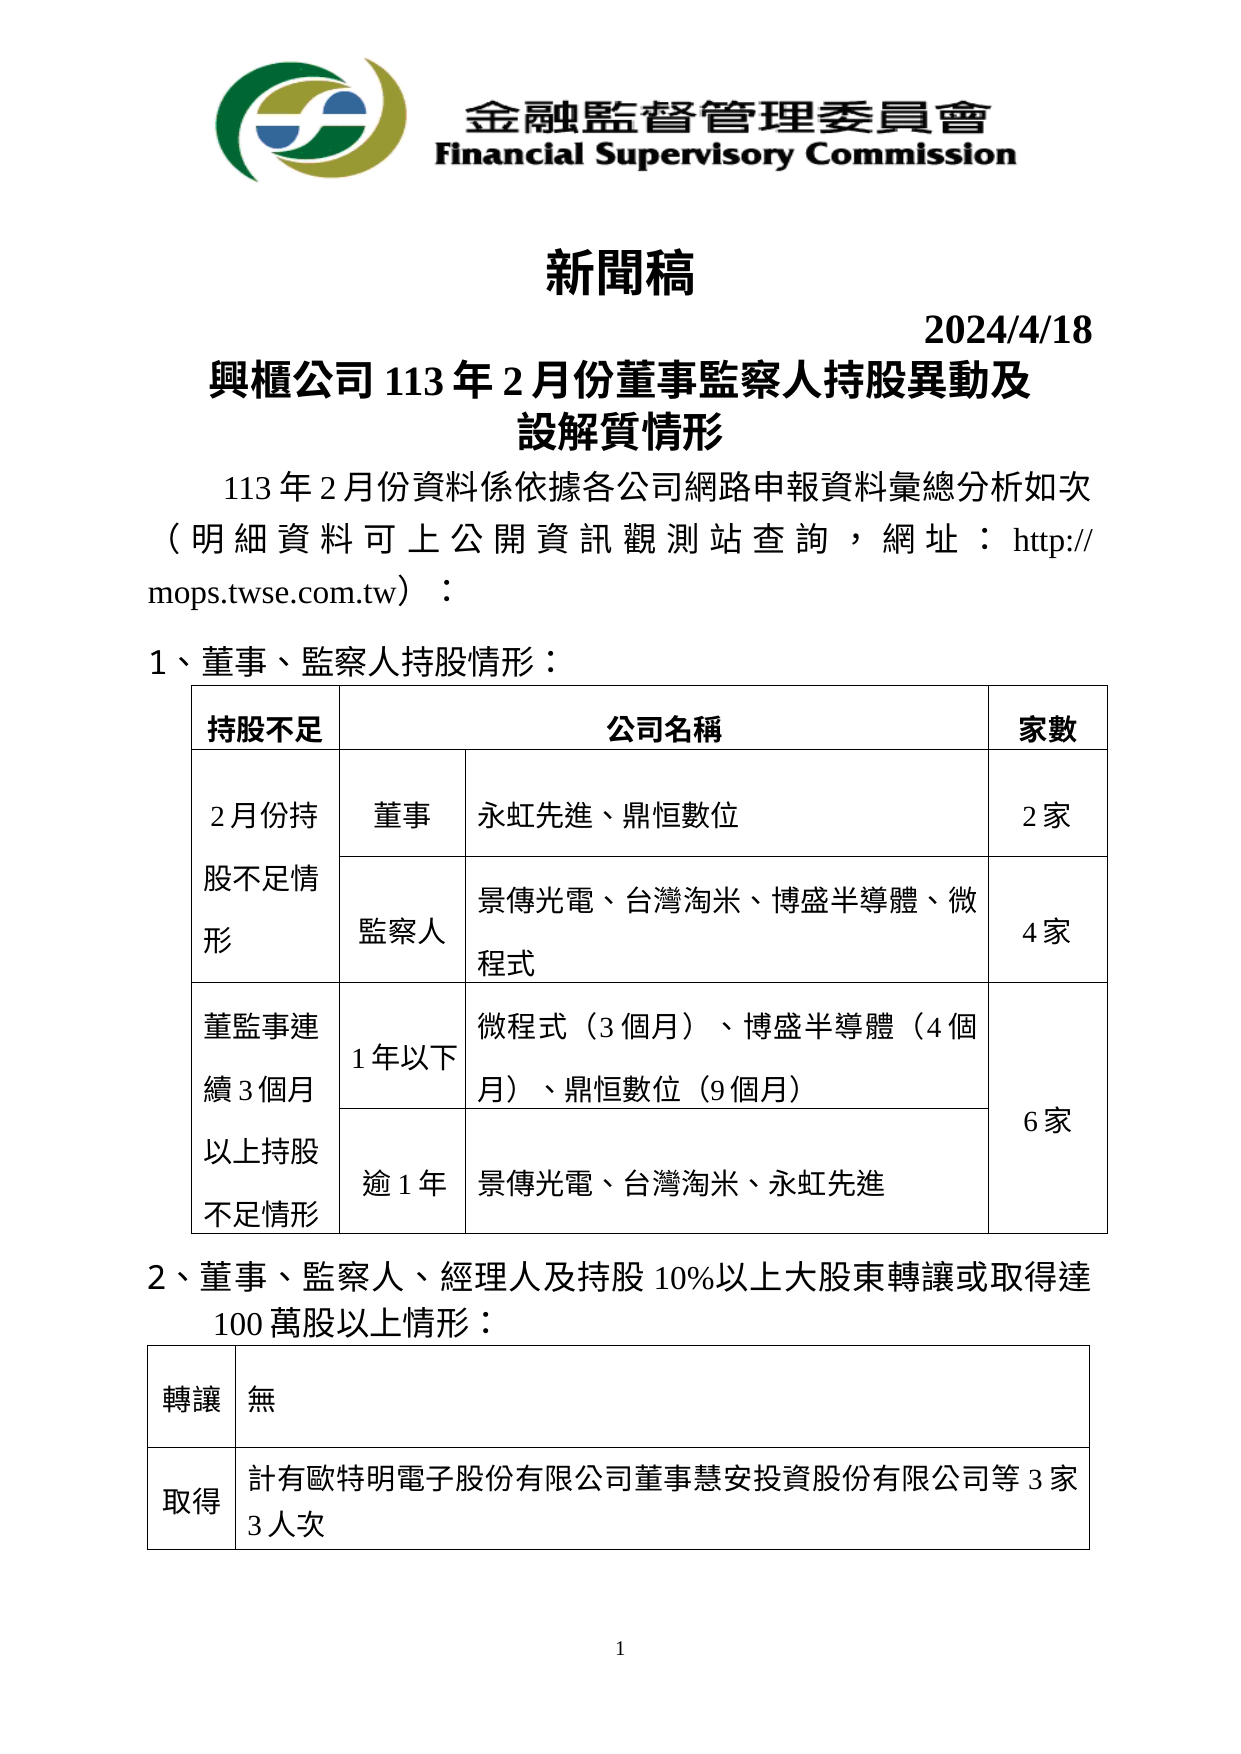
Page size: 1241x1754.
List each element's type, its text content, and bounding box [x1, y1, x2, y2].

text 興櫃公司113年2月份董事監察人持股異動及 [148, 354, 1092, 406]
table_cell 景傳光電、台灣淘米、博盛半導體、微程式 [466, 857, 988, 982]
table_cell 景傳光電、台灣淘米、永虹先進 [466, 1109, 988, 1233]
table_cell 計有歐特明電子股份有限公司董事慧安投資股份有限公司等3家3人次 [236, 1448, 1089, 1549]
table_cell 1年以下 [340, 983, 465, 1108]
table_cell 6家 [989, 983, 1107, 1233]
table_cell 董監事連續3個月以上持股不足情形 [192, 983, 339, 1233]
table_cell 2家 [989, 750, 1107, 856]
text 2024/4/18 [148, 302, 1092, 354]
table_header 持股不足 [192, 686, 339, 749]
table_header 家數 [989, 686, 1107, 749]
text 設解質情形 [148, 406, 1092, 458]
table_cell 4家 [989, 857, 1107, 982]
table_header 轉讓 [148, 1346, 235, 1447]
table_cell 董事 [340, 750, 465, 856]
table_cell 逾1年 [340, 1109, 465, 1233]
table_cell 永虹先進、鼎恒數位 [466, 750, 988, 856]
table_cell 監察人 [340, 857, 465, 982]
text 113年2月份資料係依據各公司網路申報資料彙總分析如次（明細資料可上公開資訊觀測站查詢，網址：http://mops.twse.com.tw）： [148, 458, 1092, 614]
text 新聞稿 [148, 250, 1092, 302]
table_cell 微程式（3個月）、博盛半導體（4個月）、鼎恒數位（9個月） [466, 983, 988, 1108]
list 董事、監察人、經理人及持股10%以上大股東轉讓或取得達100萬股以上情形： [146, 1253, 1092, 1345]
table_header 公司名稱 [340, 686, 988, 749]
table_cell 2月份持股不足情形 [192, 750, 339, 982]
table_header 無 [236, 1346, 1089, 1447]
list 董事、監察人持股情形： [148, 633, 1092, 685]
table_cell 取得 [148, 1448, 235, 1549]
